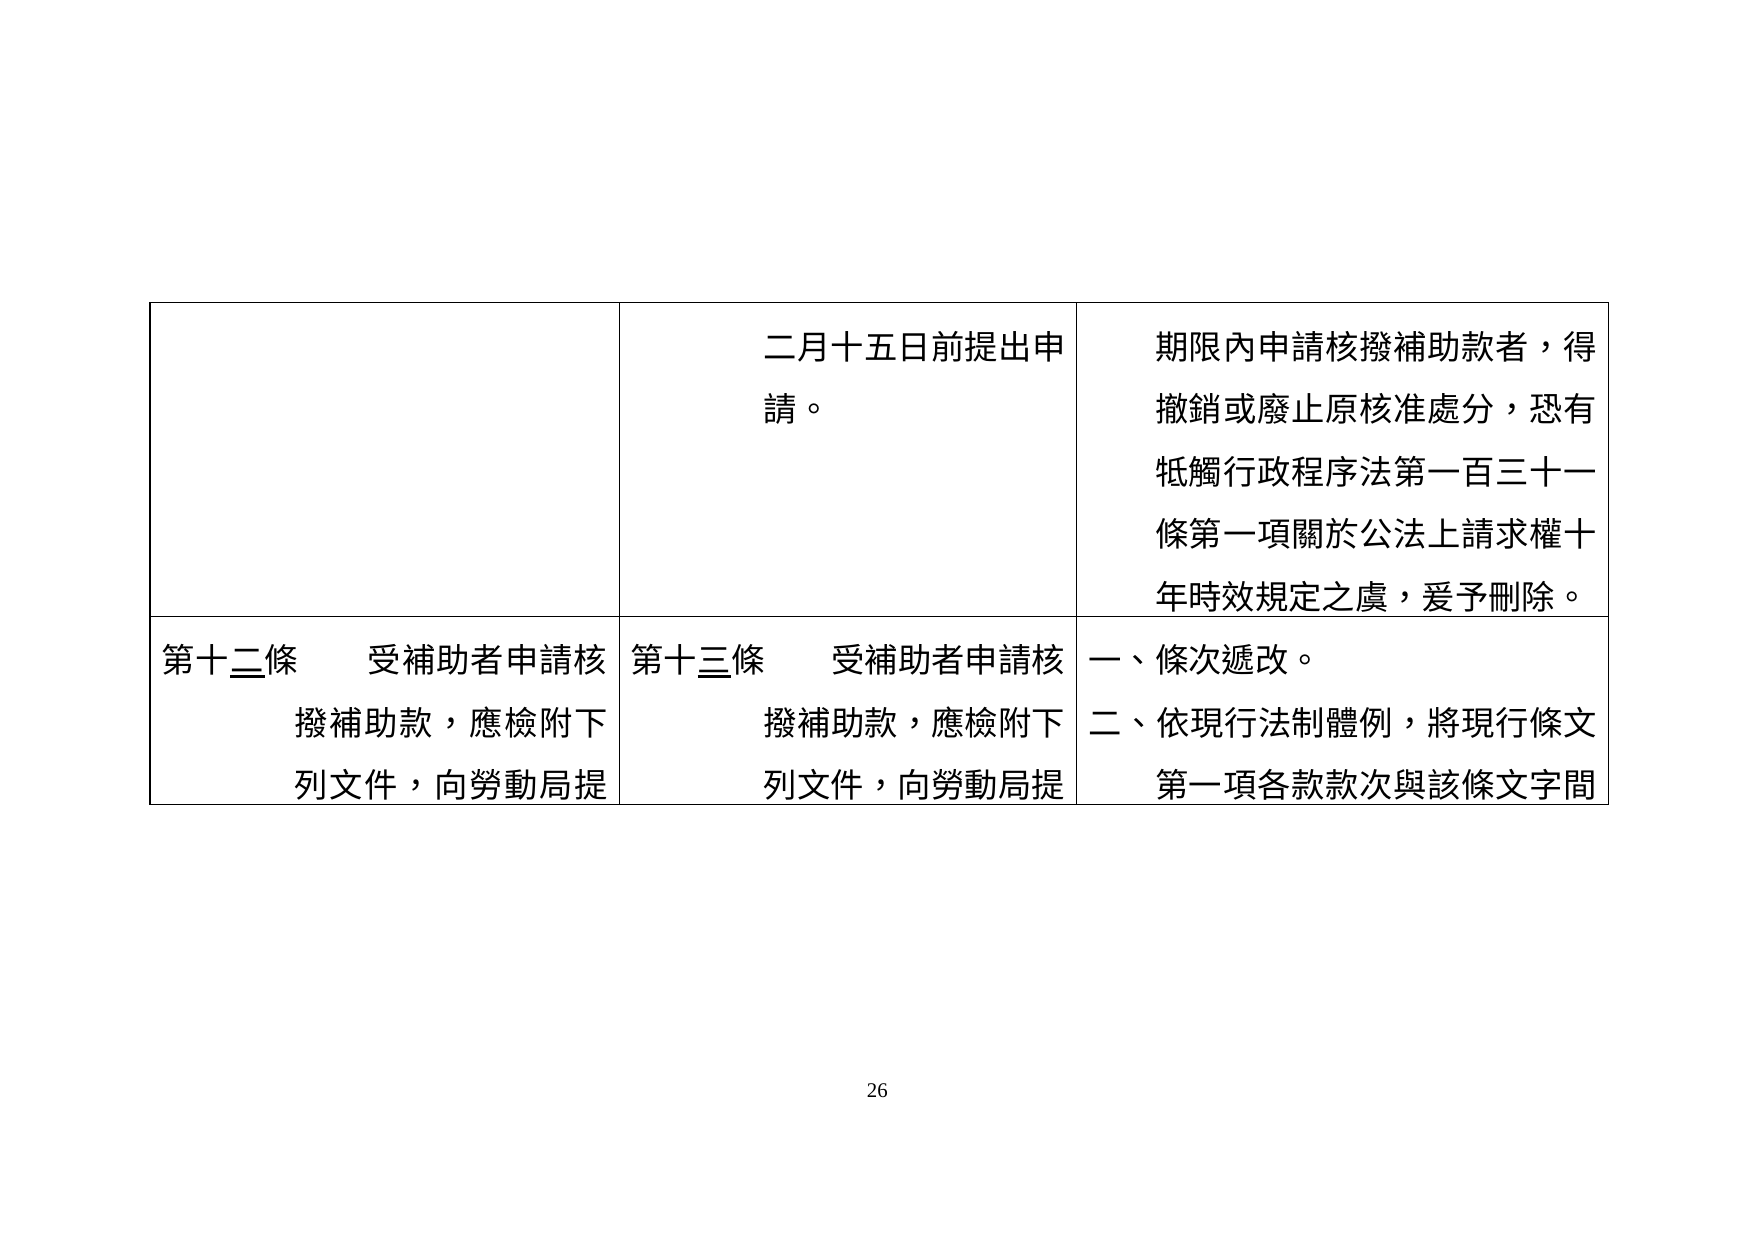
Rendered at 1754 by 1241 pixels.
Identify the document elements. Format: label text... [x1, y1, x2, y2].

table_cell 第十三條 受補助者申請核撥補助款，應檢附下列文件，向勞動局提 [620, 617, 1076, 804]
table_cell 二月十五日前提出申請。 [620, 303, 1076, 616]
table_cell 一、條次遞改。 二、依現行法制體例，將現行條文第一項各款款次與該條文字間 [1077, 617, 1608, 804]
table_cell 第十二條 受補助者申請核撥補助款，應檢附下列文件，向勞動局提 [151, 617, 619, 804]
table_cell [151, 303, 619, 616]
table_cell 期限內申請核撥補助款者，得撤銷或廢止原核准處分，恐有牴觸行政程序法第一百三十一條第一項關於公法上請求權十年時效規定之虞，爰予刪除。 [1077, 303, 1608, 616]
